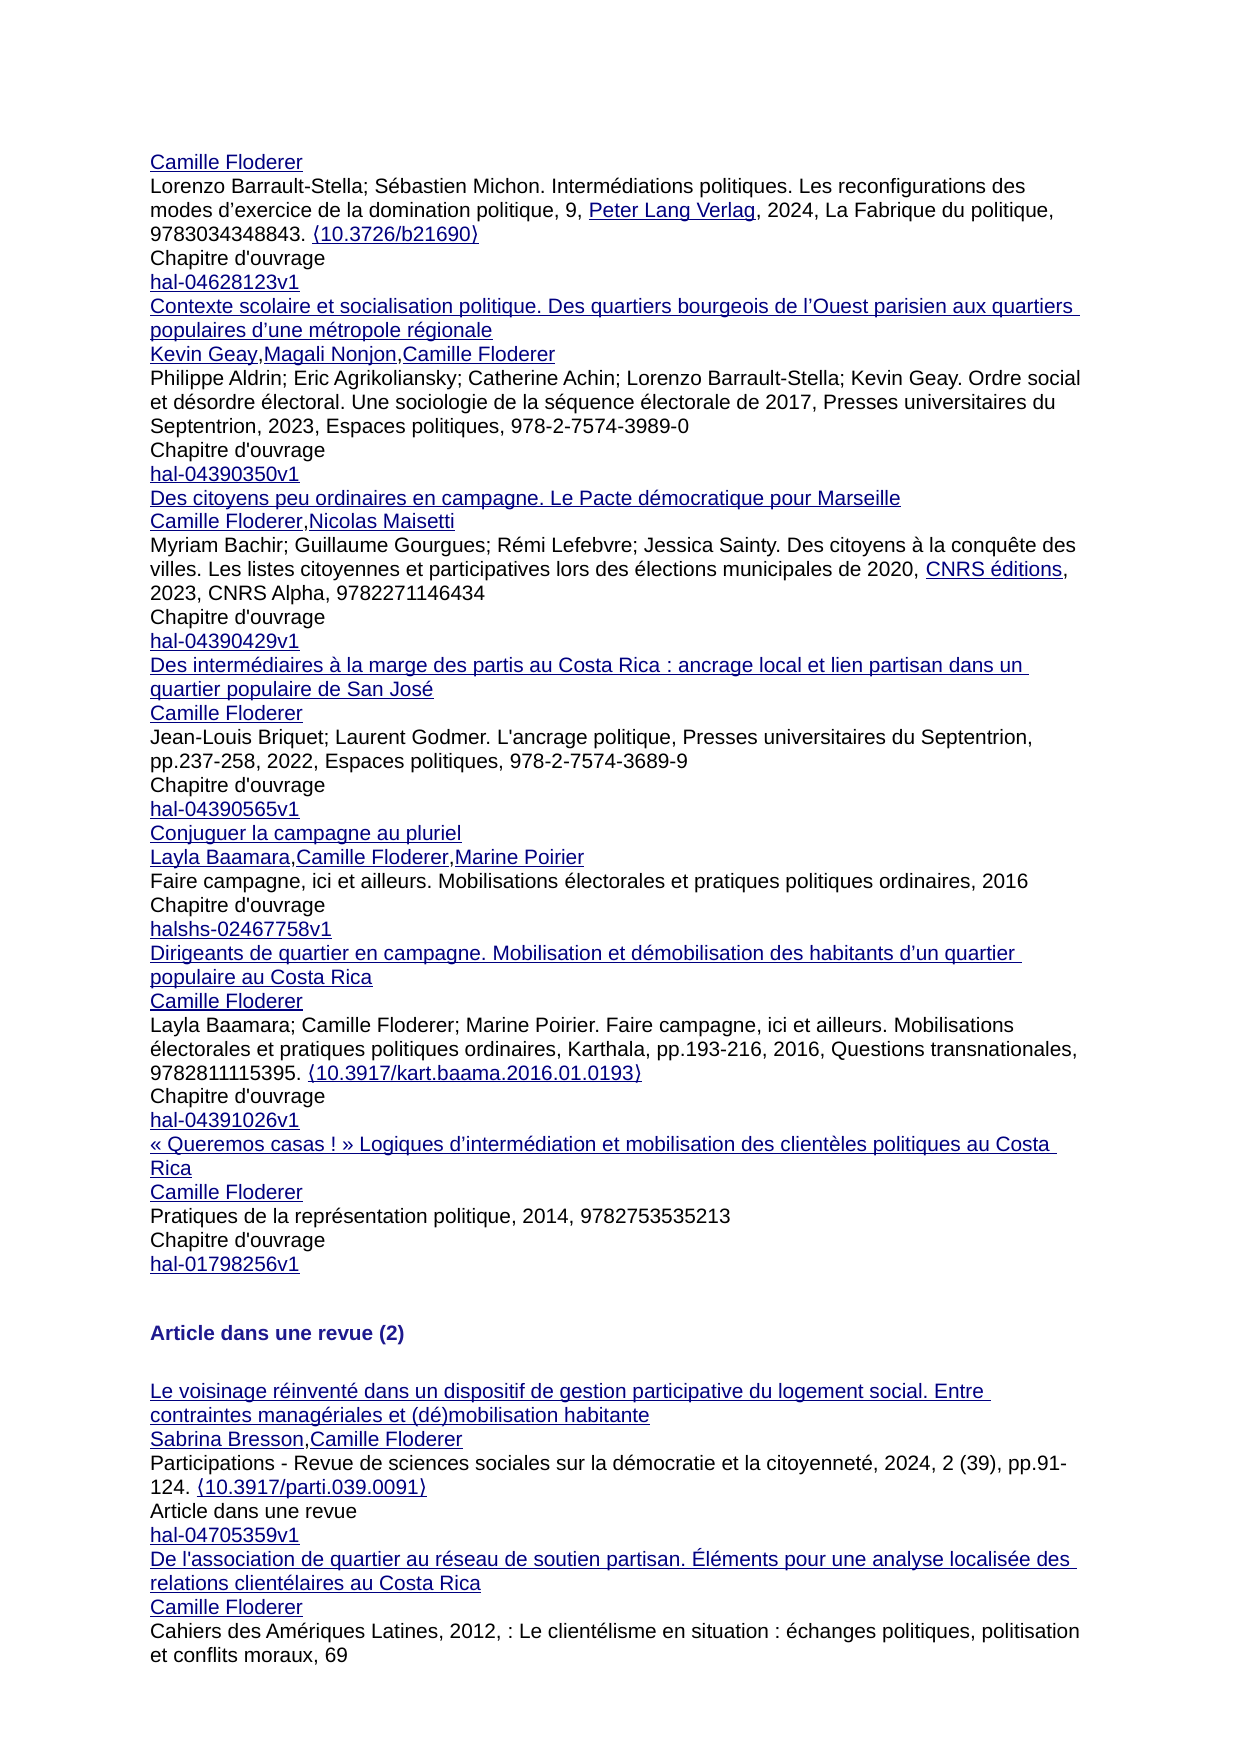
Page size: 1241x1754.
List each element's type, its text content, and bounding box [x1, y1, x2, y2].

table_cell Des intermédiaires à la marge des partis au Costa Rica : ancrage local et lien partisan dans un quartier populaire de San José Camille Floderer Jean-Louis Briquet; Laurent Godmer. L'ancrage politique, Presses universitaires du Septentrion, pp.237-258, 2022, Espaces politiques, 978-2-7574-3689-9 Chapitre d'ouvrage hal-04390565v1 [150, 653, 1090, 821]
table_cell Contexte scolaire et socialisation politique. Des quartiers bourgeois de l’Ouest parisien aux quartiers populaires d’une métropole régionale Kevin Geay,Magali Nonjon,Camille Floderer Philippe Aldrin; Eric Agrikoliansky; Catherine Achin; Lorenzo Barrault-Stella; Kevin Geay. Ordre social et désordre électoral. Une sociologie de la séquence électorale de 2017, Presses universitaires du Septentrion, 2023, Espaces politiques, 978-2-7574-3989-0 Chapitre d'ouvrage hal-04390350v1 [150, 294, 1090, 485]
table_cell Dirigeants de quartier en campagne. Mobilisation et démobilisation des habitants d’un quartier populaire au Costa Rica Camille Floderer Layla Baamara; Camille Floderer; Marine Poirier. Faire campagne, ici et ailleurs. Mobilisations électorales et pratiques politiques ordinaires, Karthala, pp.193-216, 2016, Questions transnationales, 9782811115395. ⟨10.3917/kart.baama.2016.01.0193⟩ Chapitre d'ouvrage hal-04391026v1 [150, 941, 1090, 1132]
table_header Le voisinage réinventé dans un dispositif de gestion participative du logement social. Entre contraintes managériales et (dé)mobilisation habitante Sabrina Bresson,Camille Floderer Participations - Revue de sciences sociales sur la démocratie et la citoyenneté, 2024, 2 (39), pp.91-124. ⟨10.3917/parti.039.0091⟩ Article dans une revue hal-04705359v1 [150, 1379, 1090, 1547]
table_header Camille Floderer Lorenzo Barrault-Stella; Sébastien Michon. Intermédiations politiques. Les reconfigurations des modes d’exercice de la domination politique, 9, Peter Lang Verlag, 2024, La Fabrique du politique, 9783034348843. ⟨10.3726/b21690⟩ Chapitre d'ouvrage hal-04628123v1 [150, 150, 1090, 294]
subtitle Article dans une revue (2) [150, 1321, 1090, 1345]
table_cell « Queremos casas ! » Logiques d’intermédiation et mobilisation des clientèles politiques au Costa Rica Camille Floderer Pratiques de la représentation politique, 2014, 9782753535213 Chapitre d'ouvrage hal-01798256v1 [150, 1132, 1090, 1276]
table_cell De l'association de quartier au réseau de soutien partisan. Éléments pour une analyse localisée des relations clientélaires au Costa Rica Camille Floderer Cahiers des Amériques Latines, 2012, : Le clientélisme en situation : échanges politiques, politisation et conflits moraux, 69 [150, 1547, 1090, 1667]
table_cell Conjuguer la campagne au pluriel Layla Baamara,Camille Floderer,Marine Poirier Faire campagne, ici et ailleurs. Mobilisations électorales et pratiques politiques ordinaires, 2016 Chapitre d'ouvrage halshs-02467758v1 [150, 821, 1090, 941]
table_cell Des citoyens peu ordinaires en campagne. Le Pacte démocratique pour Marseille Camille Floderer,Nicolas Maisetti Myriam Bachir; Guillaume Gourgues; Rémi Lefebvre; Jessica Sainty. Des citoyens à la conquête des villes. Les listes citoyennes et participatives lors des élections municipales de 2020, CNRS éditions, 2023, CNRS Alpha, 9782271146434 Chapitre d'ouvrage hal-04390429v1 [150, 485, 1090, 653]
